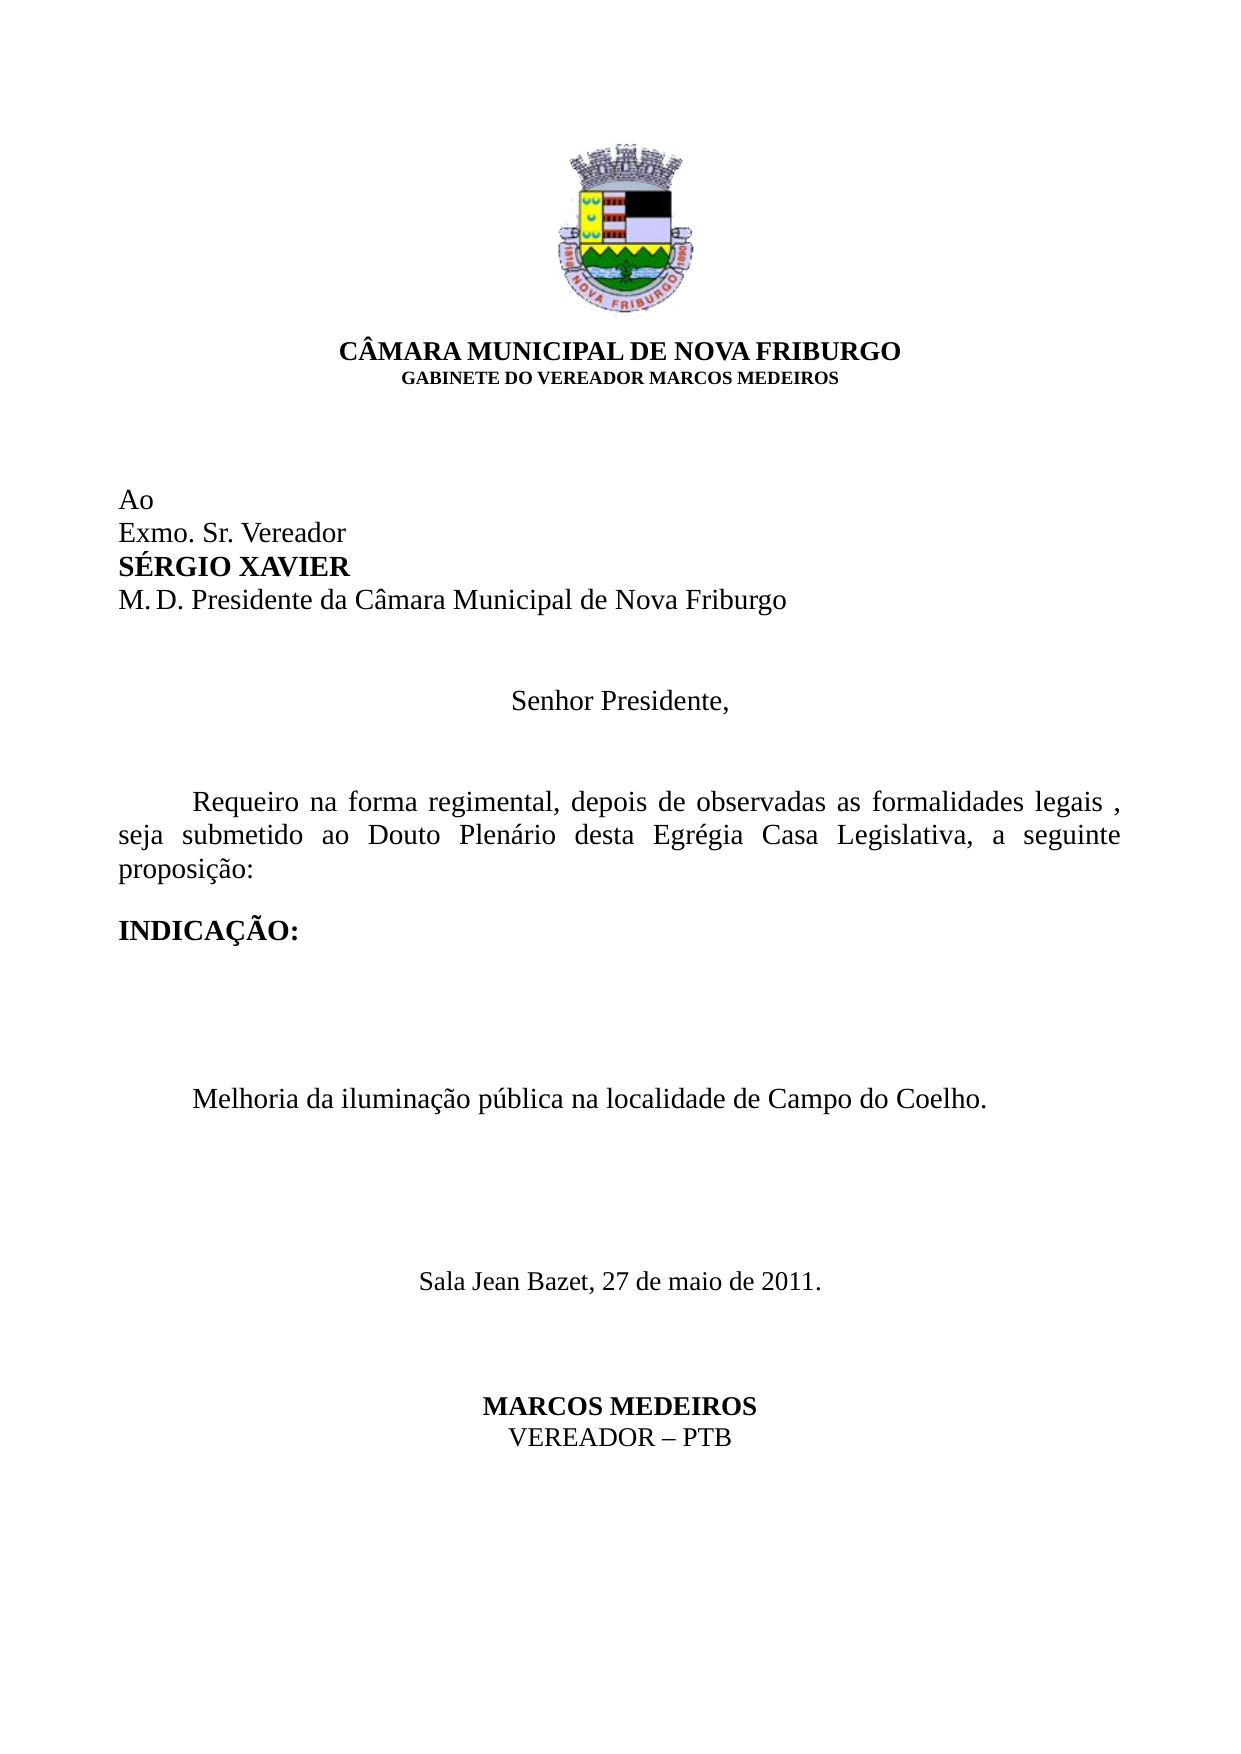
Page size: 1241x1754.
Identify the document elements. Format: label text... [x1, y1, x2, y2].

list D. Presidente da Câmara Municipal de Nova Friburgo [118, 582, 1122, 616]
text Melhoria da iluminação pública na localidade de Campo do Coelho. [118, 1081, 1122, 1114]
text CÂMARA MUNICIPAL DE NOVA FRIBURGO [118, 335, 1122, 367]
text SÉRGIO XAVIER [118, 549, 1122, 582]
text Requeiro na forma regimental, depois de observadas as formalidades legais , seja submetido ao Douto Plenário desta Egrégia Casa Legislativa, a seguinte proposição: [118, 784, 1122, 884]
text GABINETE DO VEREADOR MARCOS MEDEIROS [118, 367, 1122, 388]
text INDICAÇÃO: [118, 913, 1122, 947]
text VEREADOR – PTB [118, 1421, 1122, 1452]
text MARCOS MEDEIROS [118, 1390, 1122, 1421]
text Sala Jean Bazet, 27 de maio de 2011. [118, 1265, 1122, 1297]
text Ao [118, 482, 1122, 515]
picture [537, 127, 703, 327]
text Senhor Presidente, [118, 683, 1122, 717]
text Exmo. Sr. Vereador [118, 515, 1122, 549]
